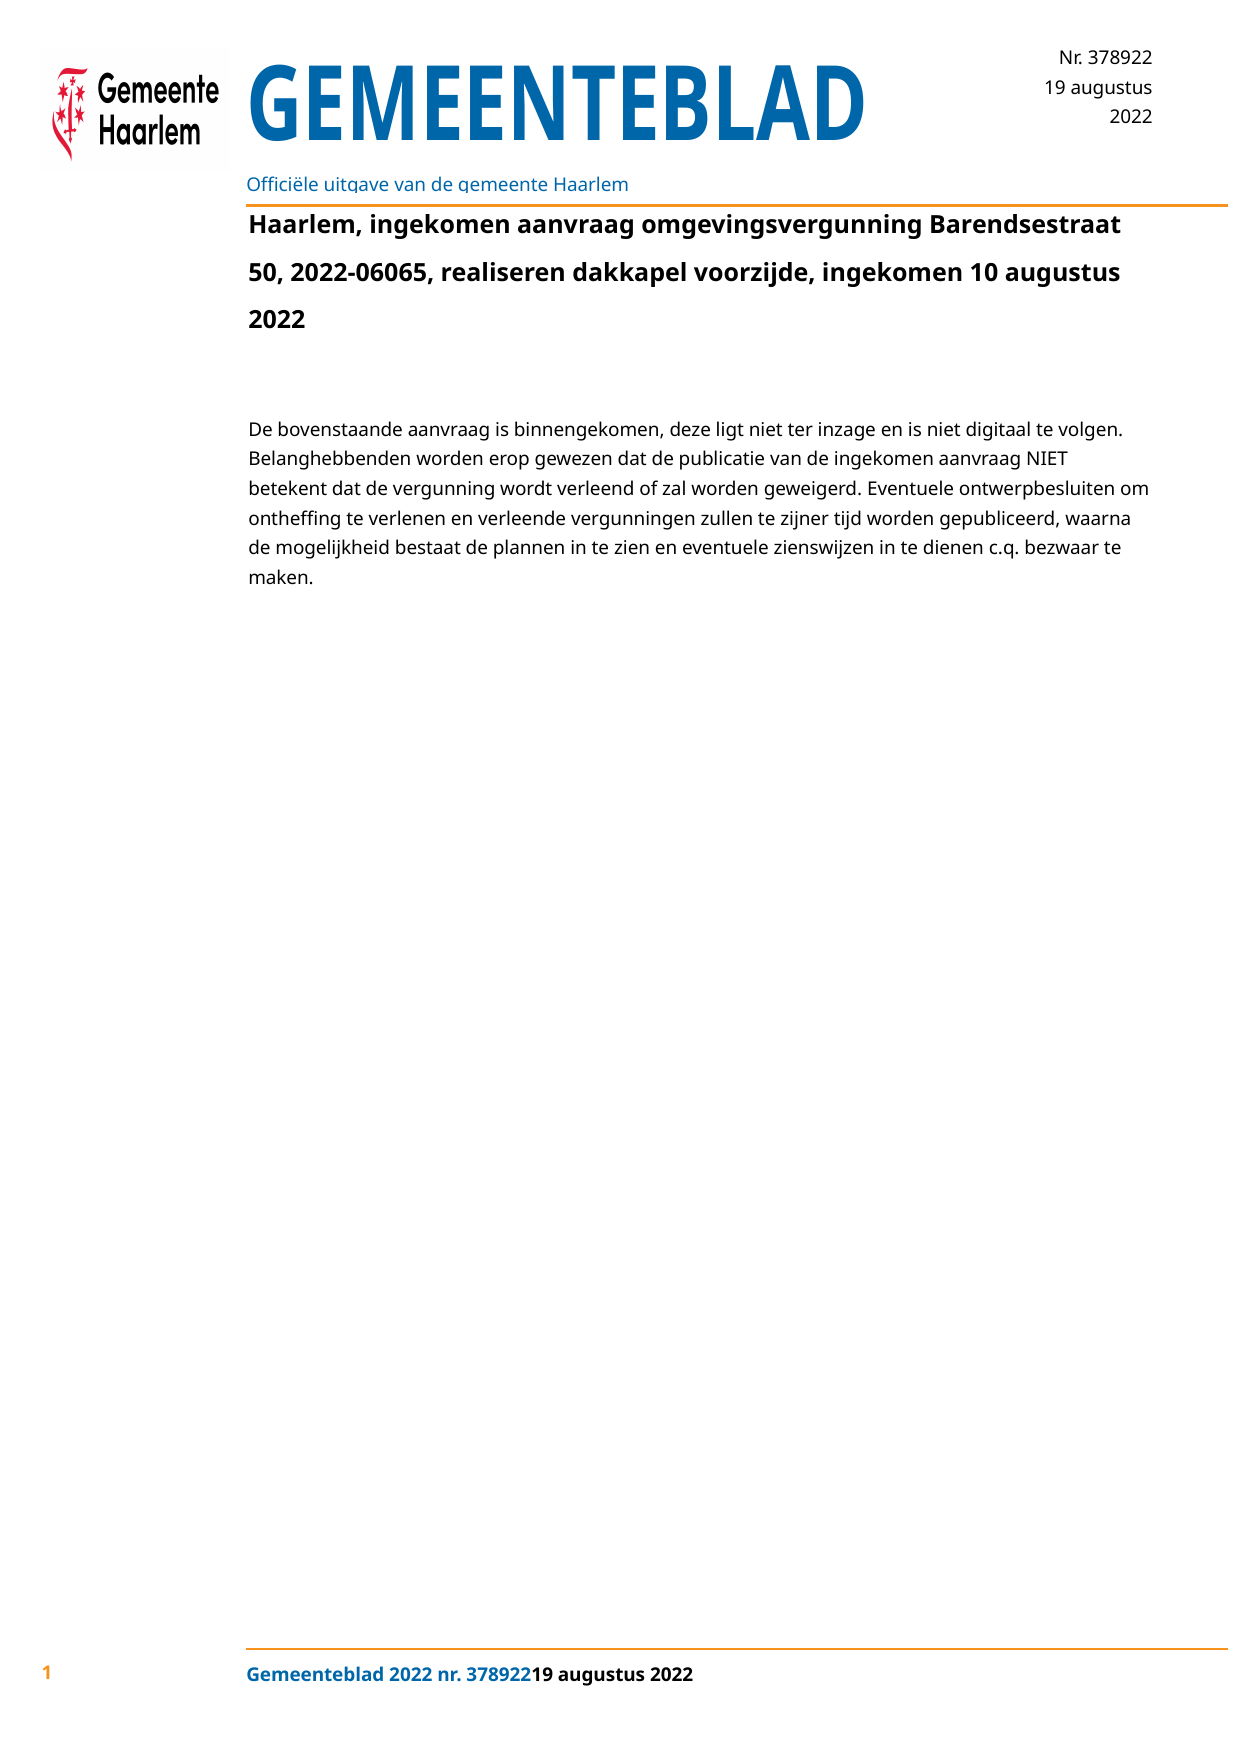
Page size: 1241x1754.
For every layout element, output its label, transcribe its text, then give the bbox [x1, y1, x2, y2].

picture [41, 47, 231, 172]
text Haarlem, ingekomen aanvraag omgevingsvergunning Barendsestraat 50, 2022-06065, realiseren dakkapel voorzijde, ingekomen 10 augustus 2022 [248, 207, 1152, 336]
text De bovenstaande aanvraag is binnengekomen, deze ligt niet ter inzage en is niet digitaal te volgen. Belanghebbenden worden erop gewezen dat de publicatie van de ingekomen aanvraag NIET betekent dat de vergunning wordt verleend of zal worden geweigerd. Eventuele ontwerpbesluiten om ontheffing te verlenen en verleende vergunningen zullen te zijner tijd worden gepubliceerd, waarna de mogelijkheid bestaat de plannen in te zien en eventuele zienswijzen in te dienen c.q. bezwaar te maken. [248, 416, 1152, 589]
